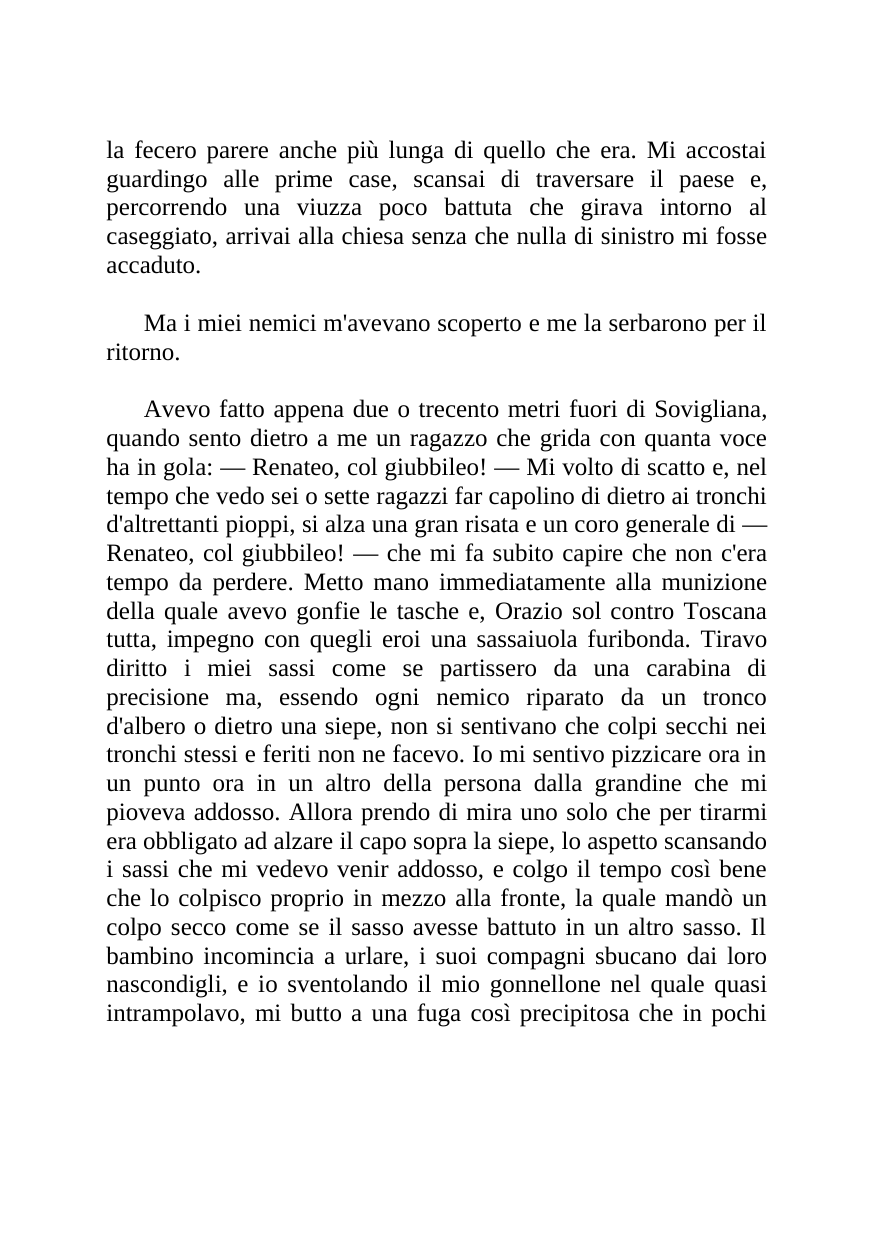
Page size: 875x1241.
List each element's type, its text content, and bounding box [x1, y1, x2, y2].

text Avevo fatto appena due o trecento metri fuori di Sovigliana, quando sento dietro a me un ragazzo che grida con quanta voce ha in gola: — Renateo, col giubbileo! — Mi volto di scatto e, nel tempo che vedo sei o sette ragazzi far capolino di dietro ai tronchi d'altrettanti pioppi, si alza una gran risata e un coro generale di — Renateo, col giubbileo! — che mi fa subito capire che non c'era tempo da perdere. Metto mano immediatamente alla munizione della quale avevo gonfie le tasche e, Orazio sol contro Toscana tutta, impegno con quegli eroi una sassaiuola furibonda. Tiravo diritto i miei sassi come se partissero da una carabina di precisione ma, essendo ogni nemico riparato da un tronco d'albero o dietro una siepe, non si sentivano che colpi secchi nei tronchi stessi e feriti non ne facevo. Io mi sentivo pizzicare ora in un punto ora in un altro della persona dalla grandine che mi pioveva addosso. Allora prendo di mira uno solo che per tirarmi era obbligato ad alzare il capo sopra la siepe, lo aspetto scansando i sassi che mi vedevo venir addosso, e colgo il tempo così bene che lo colpisco proprio in mezzo alla fronte, la quale mandò un colpo secco come se il sasso avesse battuto in un altro sasso. Il bambino incomincia a urlare, i suoi compagni sbucano dai loro nascondigli, e io sventolando il mio gonnellone nel quale quasi intrampolavo, mi butto a una fuga così precipitosa che in pochi [106, 394, 768, 1027]
text Ma i miei nemici m'avevano scoperto e me la serbarono per il ritorno. [106, 308, 768, 365]
text la fecero parere anche più lunga di quello che era. Mi accostai guardingo alle prime case, scansai di traversare il paese e, percorrendo una viuzza poco battuta che girava intorno al caseggiato, arrivai alla chiesa senza che nulla di sinistro mi fosse accaduto. [106, 135, 768, 279]
